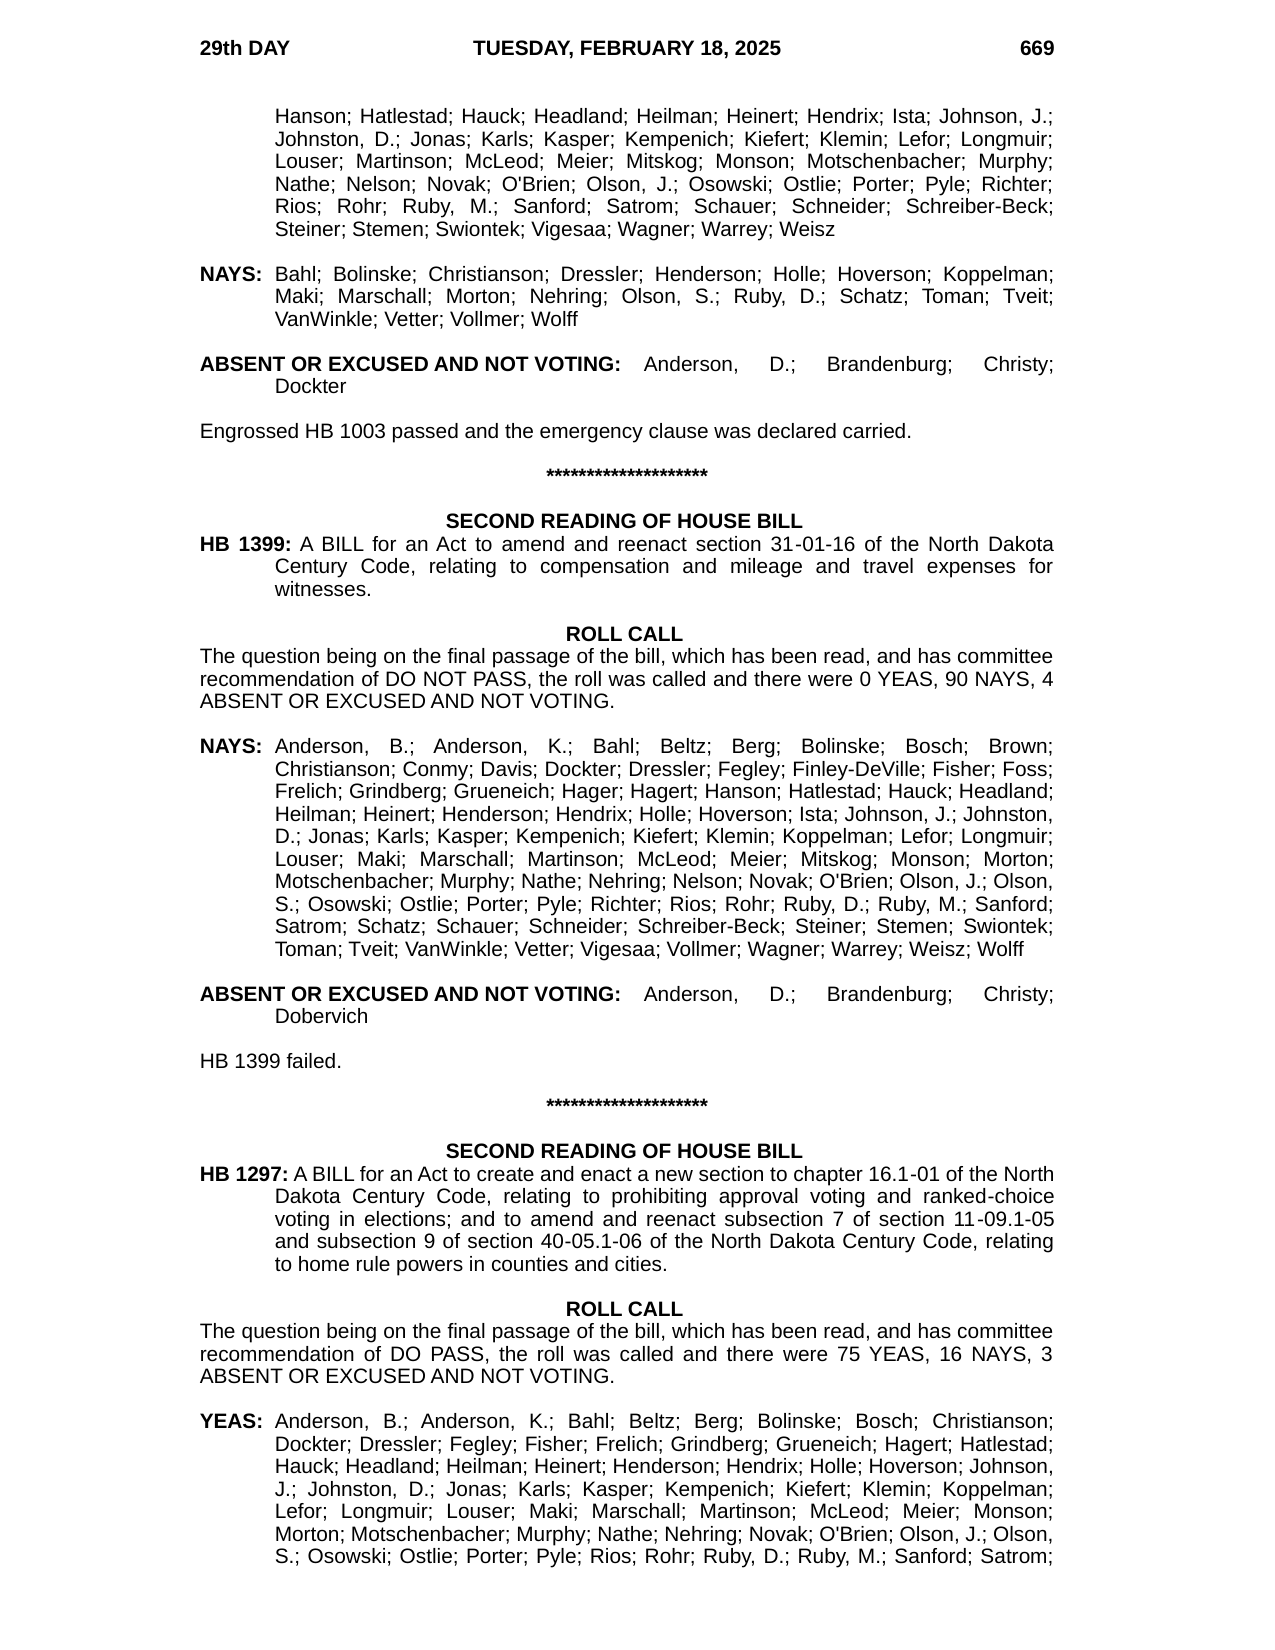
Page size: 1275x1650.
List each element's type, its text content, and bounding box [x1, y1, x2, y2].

text Engrossed HB 1003 passed and the emergency clause was declared carried. [199, 421, 1054, 443]
title NAYS: Anderson, B.; Anderson, K.; Bahl; Beltz; Berg; Bolinske; Bosch; Brown; Christianson; Conmy; Davis; Dockter; Dressler; Fegley; Finley-DeVille; Fisher; Foss; Frelich; Grindberg; Grueneich; Hager; Hagert; Hanson; Hatlestad; Hauck; Headland; Heilman; Heinert; Henderson; Hendrix; Holle; Hoverson; Ista; Johnson, J.; Johnston, D.; Jonas; Karls; Kasper; Kempenich; Kiefert; Klemin; Koppelman; Lefor; Longmuir; Louser; Maki; Marschall; Martinson; McLeod; Meier; Mitskog; Monson; Morton; Motschenbacher; Murphy; Nathe; Nehring; Nelson; Novak; O'Brien; Olson, J.; Olson, S.; Osowski; Ostlie; Porter; Pyle; Richter; Rios; Rohr; Ruby, D.; Ruby, M.; Sanford; Satrom; Schatz; Schauer; Schneider; Schreiber-Beck; Steiner; Stemen; Swiontek; Toman; Tveit; VanWinkle; Vetter; Vigesaa; Vollmer; Wagner; Warrey; Weisz; Wolff [199, 736, 1054, 961]
title HB 1297: A BILL for an Act to create and enact a new section to chapter 16.1‑01 of the North Dakota Century Code, relating to prohibiting approval voting and ranked‑choice voting in elections; and to amend and reenact subsection 7 of section 11‑09.1‑05 and subsection 9 of section 40‑05.1‑06 of the North Dakota Century Code, relating to home rule powers in counties and cities. [199, 1163, 1054, 1276]
text ******************** [199, 1096, 1054, 1118]
text SECOND READING OF HOUSE BILL [199, 1141, 1054, 1163]
text SECOND READING OF HOUSE BILL [199, 511, 1054, 533]
text ROLL CALL [199, 623, 1054, 646]
subtitle Page 668 [9, 9, 109, 33]
text The question being on the final passage of the bill, which has been read, and has committee recommendation of DO NOT PASS, the roll was called and there were 0 YEAS, 90 NAYS, 4 ABSENT OR EXCUSED AND NOT VOTING. [199, 646, 1054, 713]
text ROLL CALL [199, 1298, 1054, 1321]
text HB 1399 failed. [199, 1051, 1054, 1073]
title Hanson; Hatlestad; Hauck; Headland; Heilman; Heinert; Hendrix; Ista; Johnson, J.; Johnston, D.; Jonas; Karls; Kasper; Kempenich; Kiefert; Klemin; Lefor; Longmuir; Louser; Martinson; McLeod; Meier; Mitskog; Monson; Motschenbacher; Murphy; Nathe; Nelson; Novak; O'Brien; Olson, J.; Osowski; Ostlie; Porter; Pyle; Richter; Rios; Rohr; Ruby, M.; Sanford; Satrom; Schauer; Schneider; Schreiber-Beck; Steiner; Stemen; Swiontek; Vigesaa; Wagner; Warrey; Weisz [199, 106, 1054, 241]
title HB 1399: A BILL for an Act to amend and reenact section 31‑01‑16 of the North Dakota Century Code, relating to compensation and mileage and travel expenses for witnesses. [199, 533, 1054, 601]
text The question being on the final passage of the bill, which has been read, and has committee recommendation of DO PASS, the roll was called and there were 75 YEAS, 16 NAYS, 3 ABSENT OR EXCUSED AND NOT VOTING. [199, 1321, 1054, 1388]
title ABSENT OR EXCUSED AND NOT VOTING: Anderson, D.; Brandenburg; Christy; Dobervich [199, 983, 1054, 1028]
title YEAS: Anderson, B.; Anderson, K.; Bahl; Beltz; Berg; Bolinske; Bosch; Christianson; Dockter; Dressler; Fegley; Fisher; Frelich; Grindberg; Grueneich; Hagert; Hatlestad; Hauck; Headland; Heilman; Heinert; Henderson; Hendrix; Holle; Hoverson; Johnson, J.; Johnston, D.; Jonas; Karls; Kasper; Kempenich; Kiefert; Klemin; Koppelman; Lefor; Longmuir; Louser; Maki; Marschall; Martinson; McLeod; Meier; Monson; Morton; Motschenbacher; Murphy; Nathe; Nehring; Novak; O'Brien; Olson, J.; Olson, S.; Osowski; Ostlie; Porter; Pyle; Rios; Rohr; Ruby, D.; Ruby, M.; Sanford; Satrom; [199, 1411, 1054, 1568]
title ABSENT OR EXCUSED AND NOT VOTING: Anderson, D.; Brandenburg; Christy; Dockter [199, 353, 1054, 398]
text ******************** [199, 466, 1054, 488]
title NAYS: Bahl; Bolinske; Christianson; Dressler; Henderson; Holle; Hoverson; Koppelman; Maki; Marschall; Morton; Nehring; Olson, S.; Ruby, D.; Schatz; Toman; Tveit; VanWinkle; Vetter; Vollmer; Wolff [199, 263, 1054, 331]
